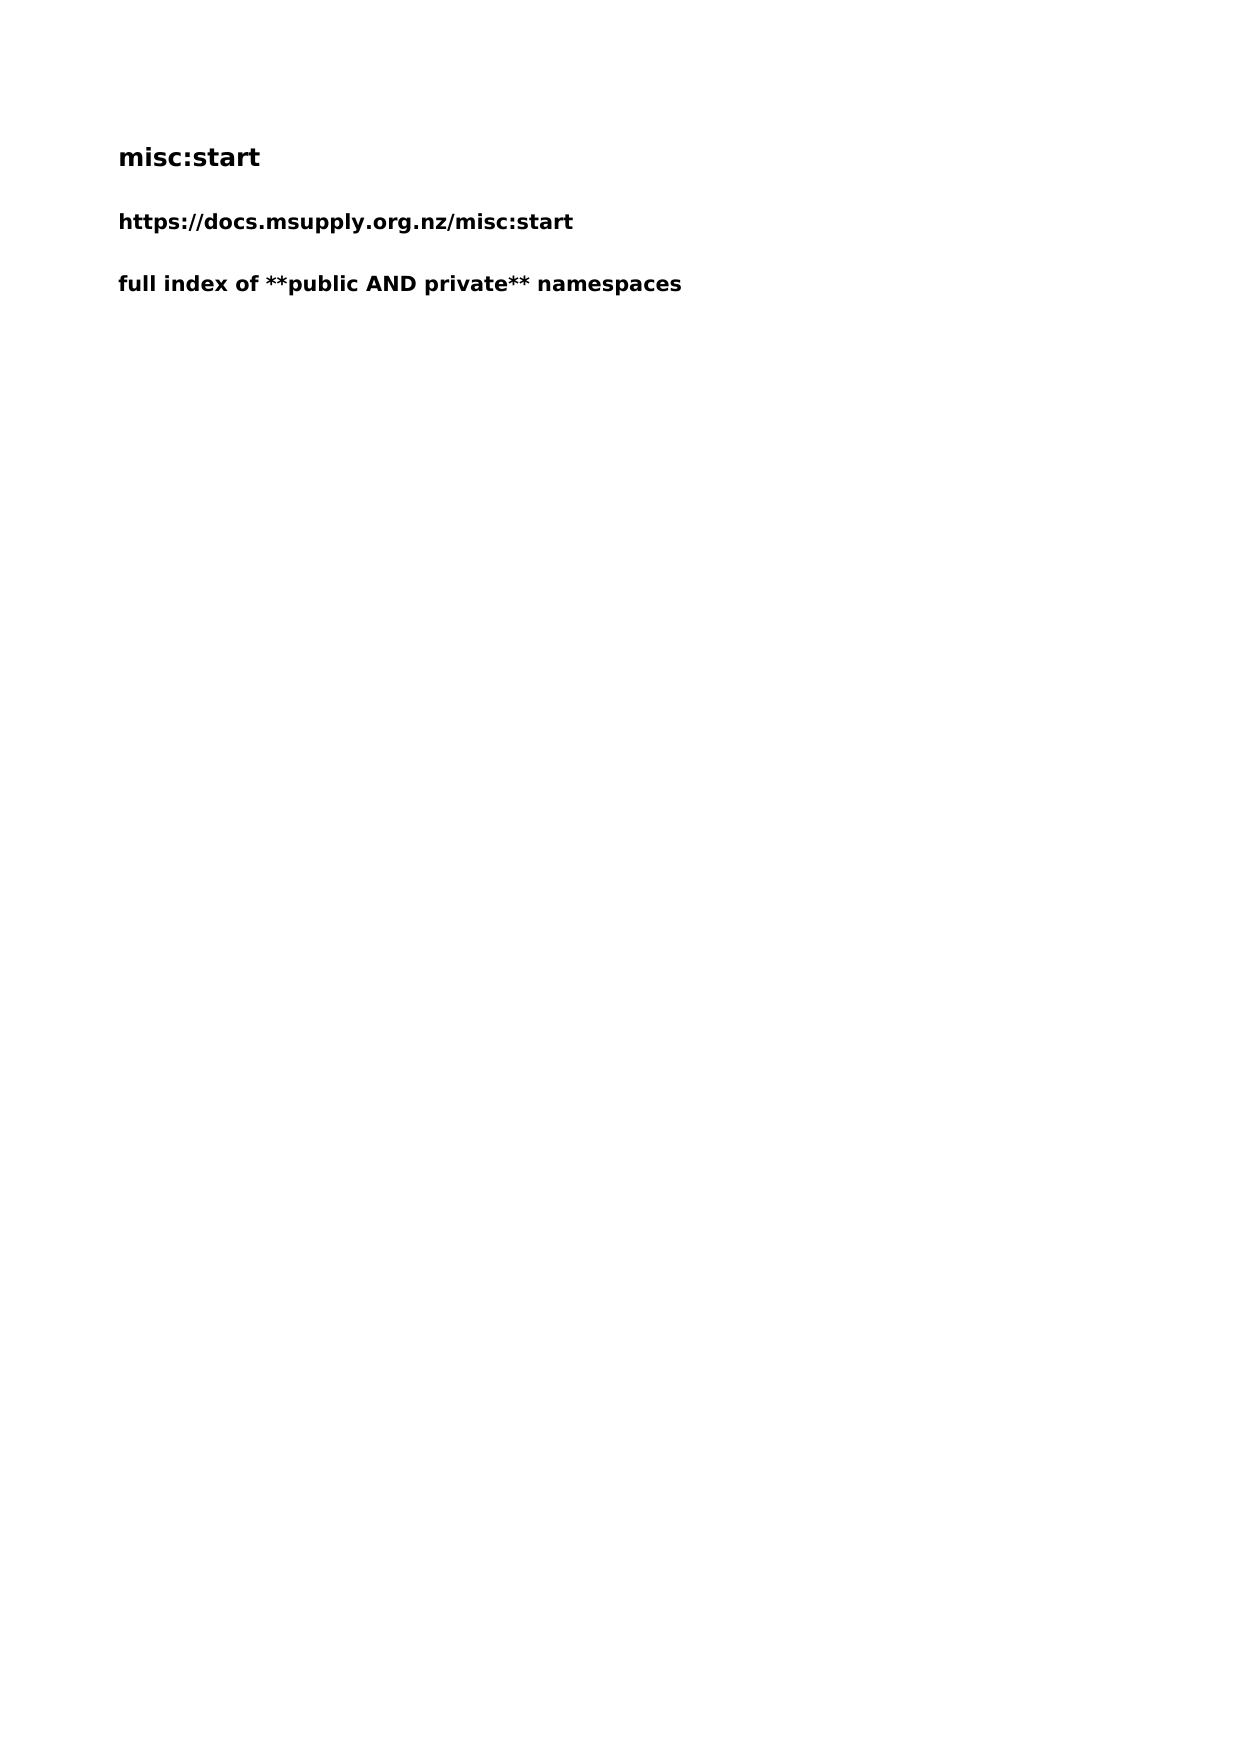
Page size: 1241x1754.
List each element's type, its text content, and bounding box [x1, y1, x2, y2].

subtitle full index of **public AND private** namespaces [118, 272, 1122, 296]
subtitle misc:start [118, 143, 1122, 172]
subtitle https://docs.msupply.org.nz/misc:start [118, 210, 1122, 234]
